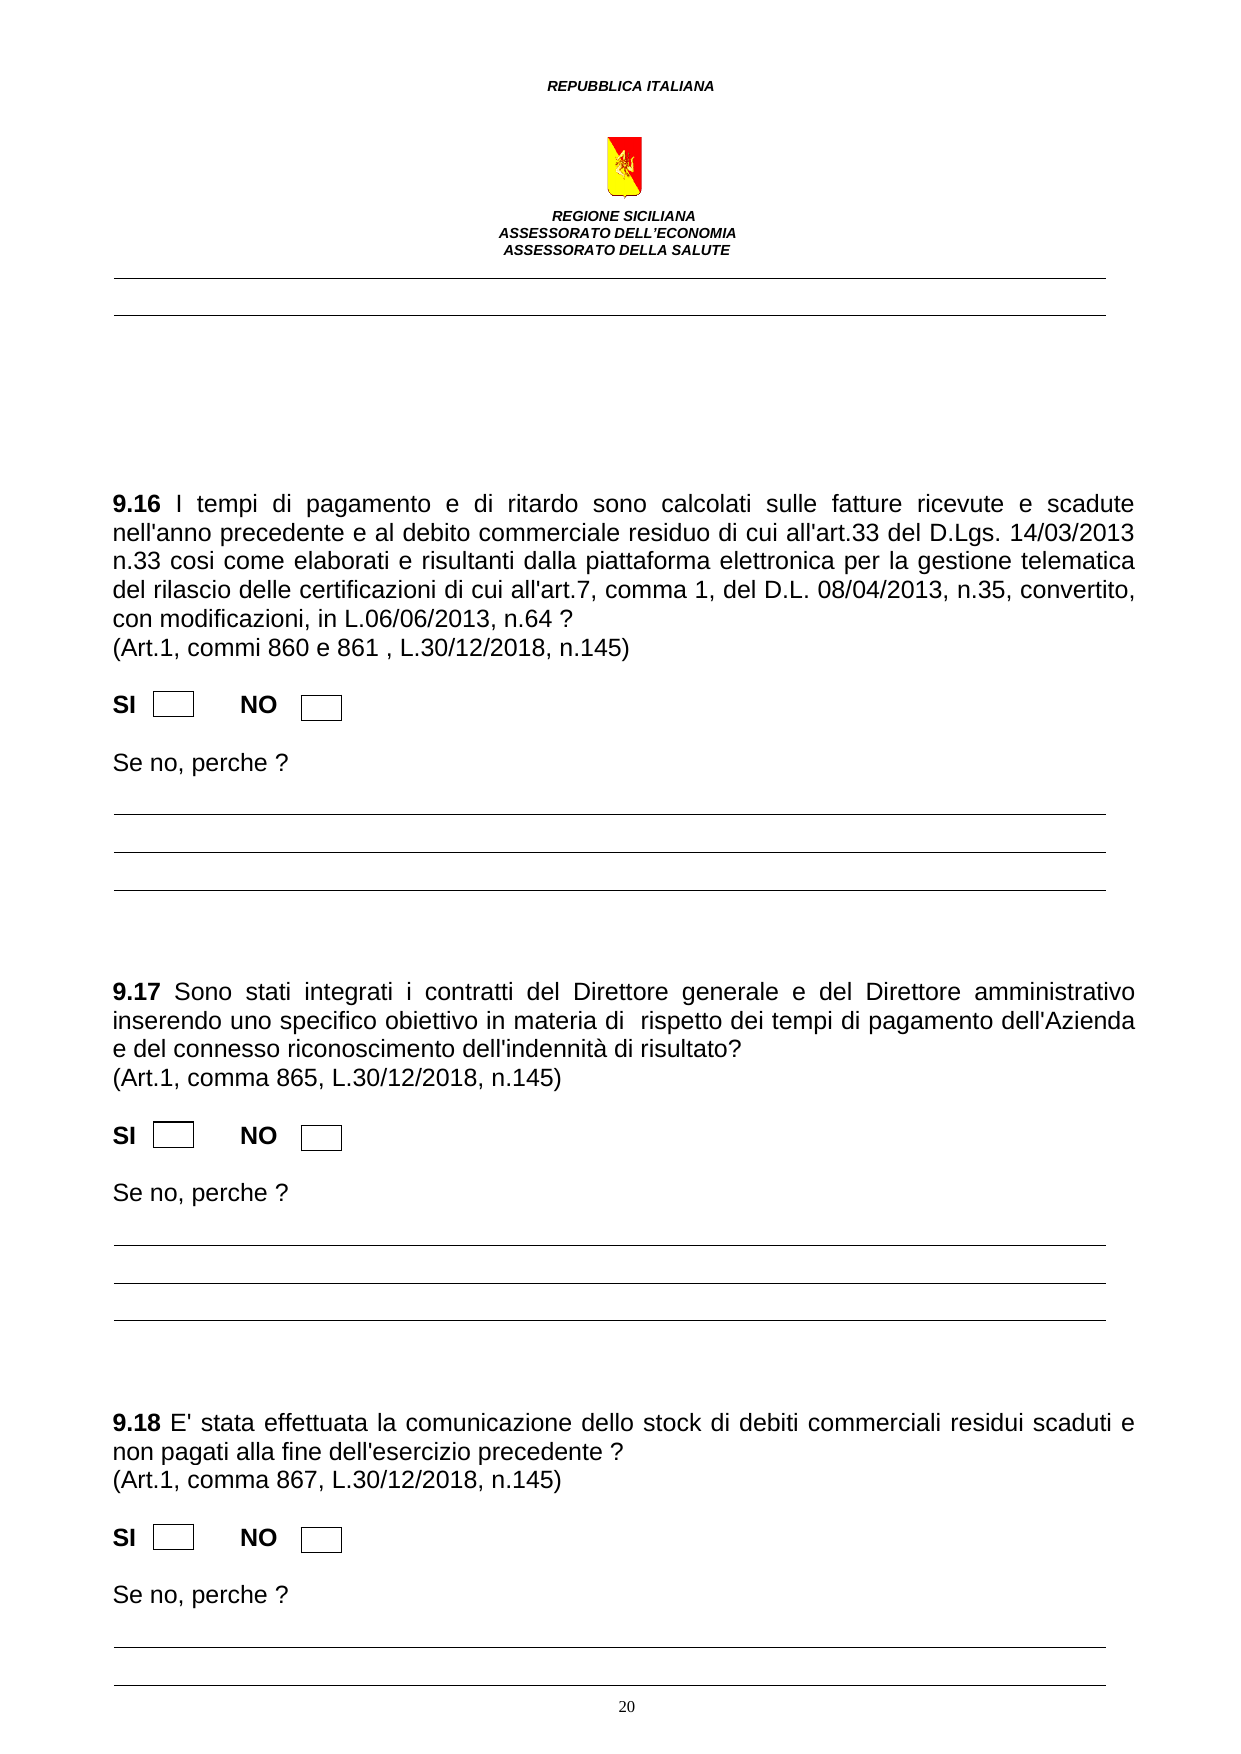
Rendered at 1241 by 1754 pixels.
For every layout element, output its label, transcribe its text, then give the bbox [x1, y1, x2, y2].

table_cell [114, 1246, 1106, 1283]
table_cell [114, 1648, 1106, 1684]
text SI NO [112, 1121, 1137, 1149]
table_header [114, 1207, 1106, 1245]
text SI NO [112, 1523, 1137, 1551]
text (Art.1, comma 865, L.30/12/2018, n.145) [112, 1063, 1137, 1092]
text (Art.1, commi 860 e 861 , L.30/12/2018, n.145) [112, 632, 1137, 661]
table_header [114, 776, 1106, 814]
table_cell [114, 815, 1106, 852]
table_header [114, 1609, 1106, 1647]
text 9.17 Sono stati integrati i contratti del Direttore generale e del Direttore amministrativo inserendo uno specifico obiettivo in materia di rispetto dei tempi di pagamento dell'Azienda e del connesso riconoscimento dell'indennità di risultato? [112, 977, 1137, 1063]
table_cell [114, 853, 1106, 890]
text 9.18 E' stata effettuata la comunicazione dello stock di debiti commerciali residui scaduti e non pagati alla fine dell'esercizio precedente ? [112, 1408, 1137, 1465]
text 9.16 I tempi di pagamento e di ritardo sono calcolati sulle fatture ricevute e scadute nell'anno precedente e al debito commerciale residuo di cui all'art.33 del D.Lgs. 14/03/2013 n.33 cosi come elaborati e risultanti dalla piattaforma elettronica per la gestione telematica del rilascio delle certificazioni di cui all'art.7, comma 1, del D.L. 08/04/2013, n.35, convertito, con modificazioni, in L.06/06/2013, n.64 ? [112, 489, 1137, 632]
picture [607, 137, 642, 199]
text Se no, perche ? [112, 747, 1137, 776]
text SI NO [112, 690, 1137, 719]
text Se no, perche ? [112, 1580, 1137, 1609]
text Se no, perche ? [112, 1178, 1137, 1207]
text (Art.1, comma 867, L.30/12/2018, n.145) [112, 1465, 1137, 1494]
table_cell [114, 1284, 1106, 1320]
table_cell [114, 279, 1106, 315]
